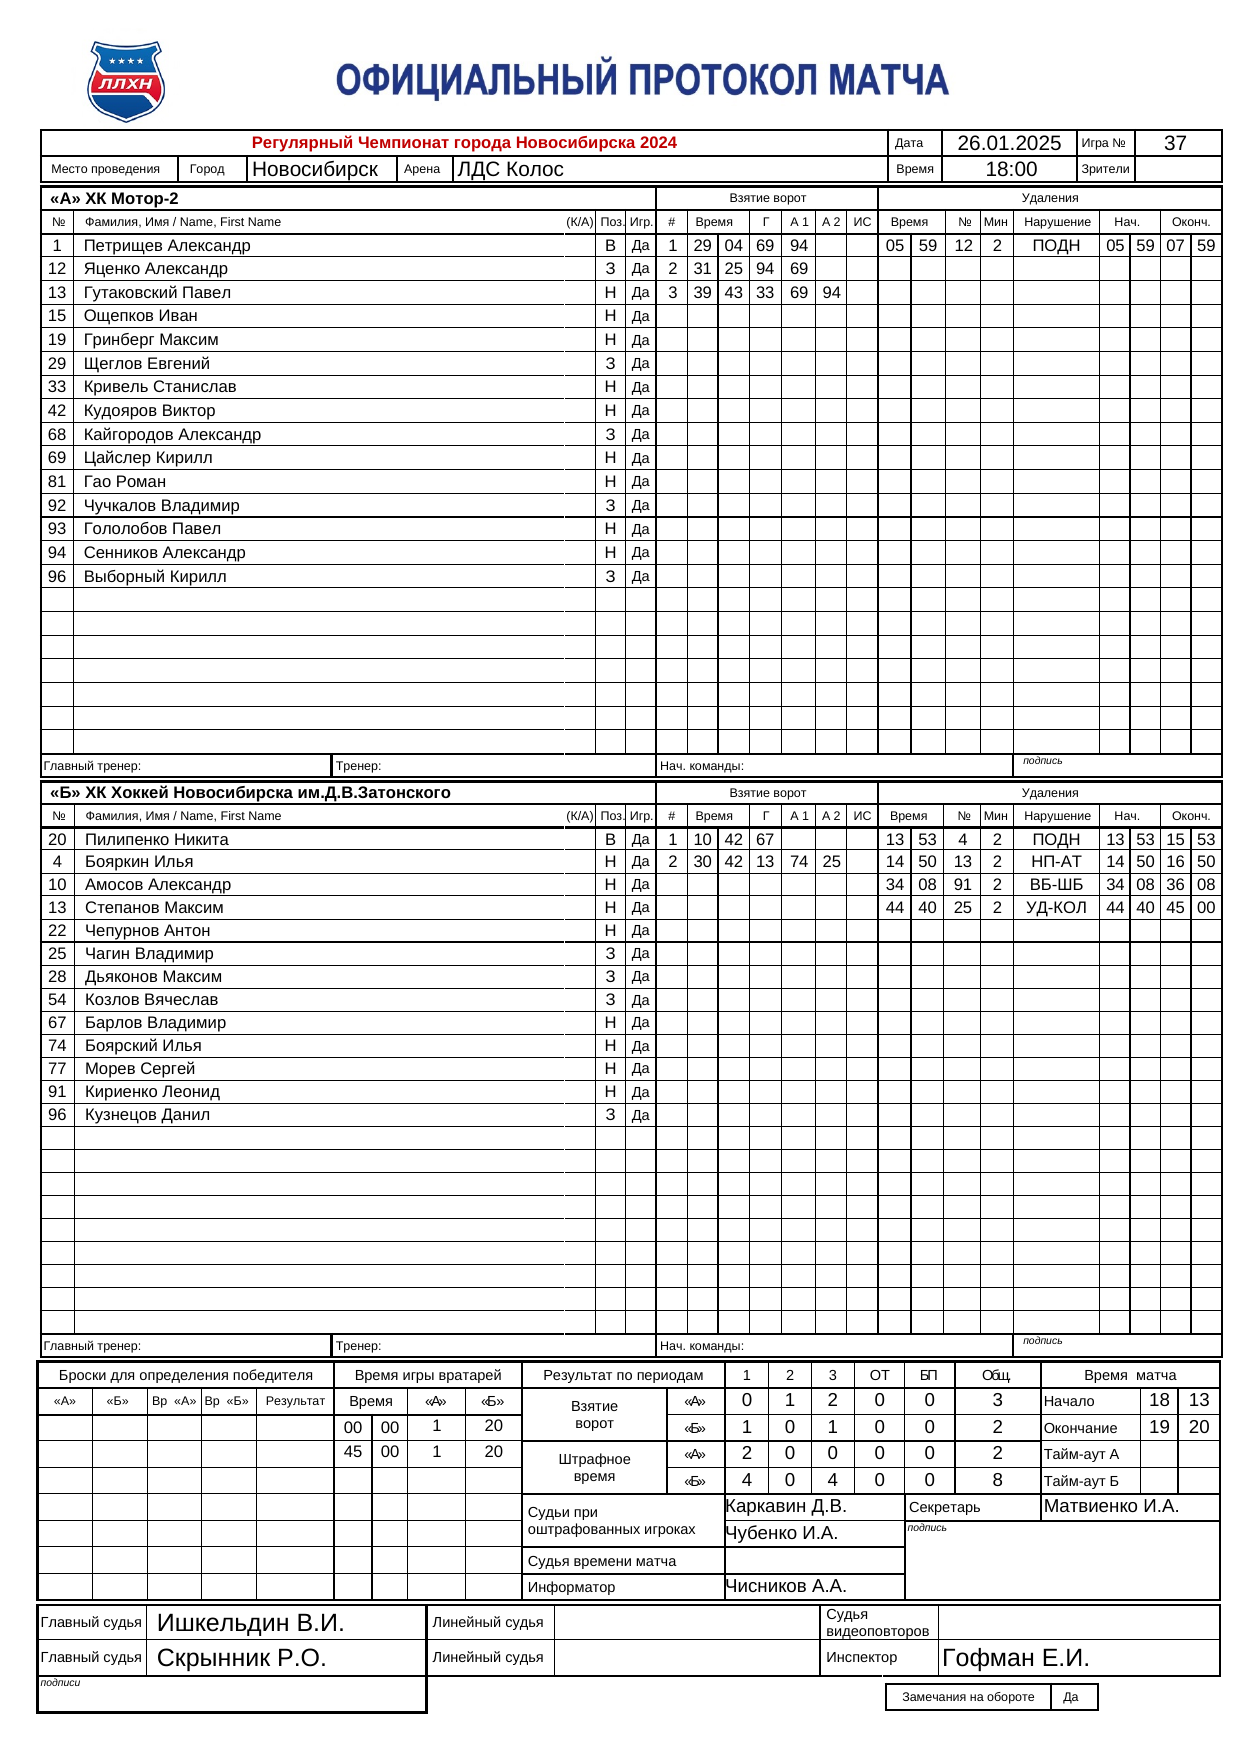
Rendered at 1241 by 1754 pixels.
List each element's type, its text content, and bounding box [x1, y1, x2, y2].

table_cell [1161, 659, 1190, 682]
table_cell Гутаковский Павел [74, 281, 564, 303]
table_cell 69 [750, 235, 781, 256]
table_cell [688, 1311, 717, 1333]
table_cell 96 [42, 1104, 74, 1126]
table_cell [626, 683, 655, 706]
table_cell 1 [726, 1415, 768, 1440]
table_cell [879, 565, 910, 587]
table_cell [596, 1150, 625, 1172]
table_cell [1161, 446, 1190, 469]
table_cell [719, 399, 749, 422]
table_cell Тренер: [333, 755, 655, 776]
table_cell [879, 305, 910, 327]
table_cell [750, 1311, 781, 1333]
table_cell [1192, 352, 1221, 374]
table_cell [75, 1127, 564, 1149]
table_cell [596, 588, 625, 611]
table_cell [657, 423, 687, 445]
table_cell [148, 1574, 201, 1599]
table_cell [879, 399, 910, 422]
table_cell [1161, 305, 1190, 327]
table_cell [1192, 659, 1221, 682]
table_cell [847, 707, 877, 729]
table_cell [782, 305, 815, 327]
table_cell [42, 1311, 74, 1333]
table_cell [202, 1416, 256, 1440]
table_cell Щеглов Евгений [74, 352, 564, 374]
table_cell [688, 446, 717, 469]
table_cell [688, 305, 717, 327]
table_cell [816, 588, 846, 611]
table_cell 53 [1131, 829, 1160, 849]
table_cell [981, 612, 1013, 634]
table_cell Сенников Александр [74, 541, 564, 564]
table_cell 25 [42, 943, 74, 964]
table_cell [782, 683, 815, 706]
table_cell [202, 1521, 256, 1546]
table_cell Оконч. [1161, 805, 1221, 826]
table_cell [750, 541, 781, 564]
table_cell [981, 920, 1013, 941]
table_cell [74, 588, 564, 611]
table_cell Пилипенко Никита [75, 829, 564, 849]
table_cell Гофман Е.И. [939, 1640, 1219, 1675]
table_cell [750, 1035, 781, 1057]
table_cell Фамилия, Имя / Name, First Name [75, 805, 565, 826]
table_cell [944, 1150, 980, 1172]
table_cell [1192, 966, 1221, 987]
table_cell 39 [688, 281, 717, 303]
table_cell Вр «А» [148, 1389, 201, 1413]
table_cell [688, 1150, 717, 1172]
table_cell 53 [1192, 829, 1221, 849]
table_cell 13 [944, 850, 980, 872]
table_cell [726, 1548, 904, 1573]
table_cell Информатор [523, 1575, 724, 1599]
table_cell [257, 1441, 333, 1467]
table_cell [750, 707, 781, 729]
table_cell [1161, 683, 1190, 706]
table_cell 19 [1141, 1415, 1177, 1440]
table_cell [626, 707, 655, 729]
table_cell [946, 305, 980, 327]
table_header 26.01.2025 [943, 131, 1076, 155]
table_cell [816, 541, 846, 564]
table_cell [847, 659, 877, 682]
table_cell [912, 1242, 943, 1264]
table_cell [1161, 1265, 1190, 1287]
table_cell [1014, 565, 1099, 587]
table_cell [626, 659, 655, 682]
table_cell [750, 565, 781, 587]
table_cell Чубенко И.А. [726, 1521, 904, 1546]
table_cell [981, 1265, 1013, 1287]
table_cell [1161, 707, 1190, 729]
table_cell 0 [769, 1415, 811, 1440]
table_cell [596, 659, 625, 682]
table_cell [39, 1547, 92, 1573]
table_cell [750, 874, 781, 895]
table_cell [565, 352, 595, 374]
table_cell [1131, 423, 1160, 445]
table_cell [946, 730, 980, 753]
table_cell [879, 943, 910, 964]
table_cell 18 [1141, 1389, 1177, 1413]
table_cell [657, 1012, 687, 1033]
table_cell 50 [1131, 850, 1160, 872]
table_cell [408, 1574, 465, 1599]
table_cell [1161, 966, 1190, 987]
table_cell [719, 376, 749, 398]
table_cell Тайм-аут А [1042, 1441, 1140, 1467]
table_cell Н [596, 920, 625, 941]
table_cell [879, 1081, 910, 1103]
table_cell [42, 1265, 74, 1287]
table_cell [782, 1173, 815, 1195]
table_cell [1131, 707, 1160, 729]
table_cell Нарушение [1014, 211, 1099, 233]
table_cell Н [596, 850, 625, 872]
table_cell [1100, 612, 1129, 634]
table_cell [816, 1035, 846, 1057]
table_cell [782, 565, 815, 587]
table_cell [688, 1265, 717, 1287]
table_cell [816, 494, 846, 516]
table_cell УД-КОЛ [1014, 896, 1099, 918]
table_cell [1131, 1265, 1160, 1287]
table_cell [946, 518, 980, 540]
table_cell [879, 257, 910, 280]
table_cell [75, 1288, 564, 1310]
table_cell [981, 328, 1013, 351]
table_cell Новосибирск [248, 157, 396, 181]
table_cell [1100, 943, 1129, 964]
table_cell [565, 518, 595, 540]
table_cell [1131, 1196, 1160, 1218]
table_cell [879, 376, 910, 398]
table_cell [1014, 707, 1099, 729]
table_cell [657, 1242, 687, 1264]
table_cell 69 [782, 257, 815, 280]
table_cell Чучкалов Владимир [74, 494, 564, 516]
table_cell [879, 541, 910, 564]
table_cell [1131, 1035, 1160, 1057]
table_header Дата [889, 131, 941, 155]
table_header Общ. [956, 1363, 1040, 1387]
table_cell [847, 1196, 877, 1218]
table_cell [946, 281, 980, 303]
table_cell 3 [657, 281, 687, 303]
table_cell Судья времени матча [523, 1548, 724, 1573]
table_cell [688, 920, 717, 941]
table_cell [879, 1012, 910, 1033]
table_cell [879, 588, 910, 611]
table_cell [1131, 588, 1160, 611]
table_cell [1100, 707, 1129, 729]
table_cell Кривель Станислав [74, 376, 564, 398]
table_cell 00 [335, 1416, 371, 1440]
table_cell Время [889, 157, 941, 181]
table_cell [782, 1288, 815, 1310]
table_cell [750, 446, 781, 469]
table_cell [688, 1242, 717, 1264]
table_cell [816, 989, 846, 1011]
table_cell [719, 989, 749, 1011]
table_cell [565, 966, 595, 987]
table_cell НП-АТ [1014, 850, 1099, 872]
table_cell [565, 565, 595, 587]
table_header «А» ХК Мотор-2 [42, 188, 655, 209]
table_cell [879, 518, 910, 540]
table_cell 14 [879, 850, 910, 872]
table_cell [1192, 636, 1221, 658]
table_cell [148, 1494, 201, 1520]
table_cell [879, 966, 910, 987]
table_cell [565, 399, 595, 422]
table_cell [626, 730, 655, 753]
table_cell [202, 1494, 256, 1520]
table_cell [750, 1219, 781, 1241]
table_cell [657, 1219, 687, 1241]
table_cell [1014, 328, 1099, 351]
table_cell [719, 1288, 749, 1310]
table_cell [565, 874, 595, 895]
table_cell [912, 423, 945, 445]
table_cell [1014, 989, 1099, 1011]
table_cell [1014, 1311, 1099, 1333]
table_cell Главный тренер: [42, 755, 330, 776]
table_cell [944, 989, 980, 1011]
table_cell [1131, 541, 1160, 564]
table_cell «А» [668, 1389, 724, 1413]
table_cell [944, 1104, 980, 1126]
table_cell [750, 683, 781, 706]
table_cell 42 [42, 399, 73, 422]
table_cell [719, 896, 749, 918]
table_cell [946, 423, 980, 445]
table_cell [1131, 565, 1160, 587]
table_cell [1100, 966, 1129, 987]
table_cell 00 [373, 1416, 407, 1440]
table_cell [847, 257, 877, 280]
table_cell З [596, 966, 625, 987]
table_cell [148, 1547, 201, 1573]
table_cell [847, 1081, 877, 1103]
table_cell [657, 1311, 687, 1333]
table_cell [782, 1196, 815, 1218]
table_header ОТ [855, 1363, 904, 1387]
table_cell [719, 943, 749, 964]
table_cell [1161, 1288, 1190, 1310]
table_cell 0 [905, 1415, 954, 1440]
table_cell [657, 966, 687, 987]
table_cell (К/А) [565, 805, 595, 826]
table_cell [946, 446, 980, 469]
table_cell [93, 1547, 147, 1573]
table_cell [1100, 565, 1129, 587]
table_cell [782, 707, 815, 729]
table_cell Судья видеоповторов [821, 1606, 938, 1639]
table_cell [750, 612, 781, 634]
table_cell [1131, 683, 1160, 706]
table_cell [93, 1574, 147, 1599]
table_cell [944, 1173, 980, 1195]
table_cell [565, 1127, 595, 1149]
table_cell А 2 [816, 805, 846, 826]
table_cell [657, 943, 687, 964]
table_cell 20 [466, 1416, 521, 1440]
table_cell 0 [855, 1415, 904, 1440]
table_cell [657, 352, 687, 374]
table_cell Окончание [1042, 1415, 1140, 1440]
table_cell [688, 896, 717, 918]
table_cell 25 [719, 257, 749, 280]
table_cell Барлов Владимир [75, 1012, 564, 1033]
table_cell [879, 707, 910, 729]
table_cell Да [626, 920, 655, 941]
table_cell [1192, 1058, 1221, 1079]
table_cell [782, 1104, 815, 1126]
table_cell 00 [1192, 896, 1221, 918]
table_cell 08 [1192, 874, 1221, 895]
table_cell [847, 730, 877, 753]
table_cell [565, 1012, 595, 1033]
table_cell 0 [855, 1389, 904, 1413]
table_cell 04 [719, 235, 749, 256]
table_cell Чепурнов Антон [75, 920, 564, 941]
table_cell [816, 1311, 846, 1333]
table_cell [596, 1242, 625, 1264]
table_header Игра № [1078, 131, 1134, 155]
table_cell З [596, 989, 625, 1011]
table_cell [373, 1494, 407, 1520]
table_cell [42, 636, 73, 658]
table_cell [782, 1219, 815, 1241]
table_cell «Б » [466, 1389, 521, 1413]
table_cell Да [626, 235, 655, 256]
table_cell [565, 1196, 595, 1218]
table_cell [946, 588, 980, 611]
table_cell [912, 281, 945, 303]
table_cell [657, 399, 687, 422]
table_cell [1161, 943, 1190, 964]
table_cell [816, 1288, 846, 1310]
table_cell 54 [42, 989, 74, 1011]
table_cell [782, 1150, 815, 1172]
table_cell [596, 683, 625, 706]
table_cell [719, 352, 749, 374]
table_cell [847, 1150, 877, 1172]
table_cell Кириенко Леонид [75, 1081, 564, 1103]
table_cell [719, 588, 749, 611]
table_cell [847, 920, 877, 941]
table_cell 4 [812, 1468, 854, 1493]
table_cell [816, 470, 846, 493]
table_cell [912, 966, 943, 987]
table_cell [1100, 730, 1129, 753]
table_cell [1100, 1288, 1129, 1310]
table_cell [1161, 352, 1190, 374]
table_cell № [944, 805, 980, 826]
table_cell [1161, 494, 1190, 516]
table_cell [879, 612, 910, 634]
table_cell [39, 1494, 92, 1520]
table_cell Г [750, 805, 781, 826]
table_cell Фамилия, Имя / Name, First Name [74, 211, 565, 233]
table_cell [981, 423, 1013, 445]
table_cell [1014, 352, 1099, 374]
table_cell [816, 565, 846, 587]
table_cell Да [626, 829, 655, 849]
table_cell [782, 446, 815, 469]
table_cell [1192, 541, 1221, 564]
table_cell [1100, 257, 1129, 280]
table_cell [1100, 281, 1129, 303]
table_cell [1100, 352, 1129, 374]
table_cell [74, 636, 564, 658]
table_cell Время [688, 805, 749, 826]
table_cell [981, 943, 1013, 964]
table_cell Место проведения [42, 157, 177, 181]
table_cell № [42, 805, 74, 826]
table_cell [944, 1219, 980, 1241]
table_cell Результат [257, 1389, 333, 1413]
table_cell [657, 1265, 687, 1287]
table_cell Гололобов Павел [74, 518, 564, 540]
table_cell [879, 920, 910, 941]
table_cell [847, 399, 877, 422]
table_cell [1192, 446, 1221, 469]
table_cell [981, 305, 1013, 327]
table_cell [1131, 1012, 1160, 1033]
table_cell [688, 1104, 717, 1126]
table_cell [981, 257, 1013, 280]
table_cell [1192, 730, 1221, 753]
table_cell [847, 636, 877, 658]
table_cell 50 [1192, 850, 1221, 872]
table_cell Гао Роман [74, 470, 564, 493]
table_cell [782, 541, 815, 564]
table_cell 0 [905, 1442, 954, 1467]
table_header Регулярный Чемпионат города Новосибирска 2024 [42, 131, 887, 155]
table_cell 42 [719, 829, 749, 849]
table_cell [657, 1127, 687, 1149]
table_cell [719, 1242, 749, 1264]
table_cell [1014, 966, 1099, 987]
table_cell [565, 1035, 595, 1057]
table_cell Город [179, 157, 246, 181]
table_cell Н [596, 328, 625, 351]
table_cell [719, 636, 749, 658]
table_cell [944, 1012, 980, 1033]
table_cell [565, 1288, 595, 1310]
table_cell [565, 494, 595, 516]
table_cell Время [879, 805, 943, 826]
table_cell 94 [816, 281, 846, 303]
table_cell [847, 305, 877, 327]
table_cell [1131, 1104, 1160, 1126]
table_cell Каркавин Д.В. [726, 1495, 904, 1520]
table_cell [688, 328, 717, 351]
table_cell [912, 1265, 943, 1287]
table_cell [74, 730, 564, 753]
table_cell [657, 541, 687, 564]
table_cell [565, 446, 595, 469]
table_cell [946, 494, 980, 516]
table_cell [1100, 920, 1129, 941]
table_cell [1014, 470, 1099, 493]
table_cell Петрищев Александр [74, 235, 564, 256]
table_cell [1192, 989, 1221, 1011]
table_cell [782, 518, 815, 540]
table_cell [1014, 659, 1099, 682]
table_cell подпись [1014, 755, 1221, 776]
table_cell [1131, 989, 1160, 1011]
table_cell [1100, 399, 1129, 422]
table_cell [912, 1127, 943, 1149]
table_cell [42, 1242, 74, 1264]
table_cell [1100, 1242, 1129, 1264]
table_header Удаления [879, 783, 1221, 803]
table_cell [93, 1468, 147, 1493]
table_cell [879, 1035, 910, 1057]
table_cell [1192, 399, 1221, 422]
table_cell [912, 470, 945, 493]
table_cell Да [626, 257, 655, 280]
table_cell [944, 1058, 980, 1079]
table_cell [565, 829, 595, 849]
table_cell [1014, 1035, 1099, 1057]
table_cell [879, 1242, 910, 1264]
table_cell [719, 1150, 749, 1172]
table_cell # [657, 805, 687, 826]
table_cell [1161, 518, 1190, 540]
table_cell [816, 636, 846, 658]
table_cell подписи [39, 1677, 425, 1711]
table_cell 2 [956, 1442, 1040, 1467]
table_cell [596, 1311, 625, 1333]
table_cell [1014, 494, 1099, 516]
table_cell [981, 565, 1013, 587]
table_cell 20 [42, 829, 74, 849]
table_header Да [1052, 1685, 1097, 1709]
table_cell [981, 470, 1013, 493]
table_cell Главный тренер: [42, 1335, 330, 1356]
table_cell [750, 328, 781, 351]
table_cell [946, 707, 980, 729]
table_cell 2 [981, 896, 1013, 918]
table_cell [981, 1150, 1013, 1172]
table_cell [1192, 1173, 1221, 1195]
table_cell [1161, 1012, 1190, 1033]
table_cell Зрители [1078, 157, 1134, 181]
table_cell 44 [879, 896, 910, 918]
table_cell [1192, 1150, 1221, 1172]
table_cell [1192, 1035, 1221, 1057]
table_cell # [657, 211, 687, 233]
table_cell [1161, 470, 1190, 493]
table_cell [42, 1288, 74, 1310]
table_cell 22 [42, 920, 74, 941]
table_cell [565, 636, 595, 658]
table_cell 2 [981, 829, 1013, 849]
table_cell [565, 612, 595, 634]
table_cell [879, 636, 910, 658]
table_cell Матвиенко И.А. [1042, 1495, 1219, 1520]
table_cell [750, 1012, 781, 1033]
table_cell [879, 1311, 910, 1333]
table_cell подпись [906, 1522, 1219, 1599]
table_cell [1100, 305, 1129, 327]
table_cell [719, 1265, 749, 1287]
table_cell [981, 1219, 1013, 1241]
table_cell [75, 1150, 564, 1172]
table_cell [782, 1311, 815, 1333]
table_cell [939, 1606, 1219, 1639]
table_cell [912, 588, 945, 611]
table_cell [912, 376, 945, 398]
table_cell [816, 518, 846, 540]
table_cell [816, 1012, 846, 1033]
table_cell [1014, 1196, 1099, 1218]
table_cell 10 [42, 874, 74, 895]
table_cell [1131, 943, 1160, 964]
table_cell [912, 1219, 943, 1241]
table_cell Судьи при оштрафованных игроках [523, 1495, 724, 1546]
table_cell [42, 1150, 74, 1172]
table_header 2 [769, 1363, 811, 1387]
table_cell [946, 541, 980, 564]
table_cell [719, 1012, 749, 1033]
table_cell Да [626, 328, 655, 351]
table_cell [782, 399, 815, 422]
table_cell [816, 1081, 846, 1103]
table_cell [946, 659, 980, 682]
table_cell [688, 1127, 717, 1149]
table_cell [912, 1081, 943, 1103]
table_cell [257, 1416, 333, 1440]
table_cell [1100, 659, 1129, 682]
table_cell [75, 1265, 564, 1287]
table_cell [42, 1173, 74, 1195]
table_cell [565, 730, 595, 753]
table_cell [782, 874, 815, 895]
table_cell 59 [1131, 235, 1160, 256]
table_cell [1100, 1058, 1129, 1079]
table_cell [912, 257, 945, 280]
table_cell 74 [42, 1035, 74, 1057]
table_cell [719, 612, 749, 634]
table_cell 1 [408, 1441, 465, 1467]
table_cell Да [626, 281, 655, 303]
table_cell [565, 1219, 595, 1241]
table_cell 0 [726, 1389, 768, 1413]
table_cell [657, 494, 687, 516]
table_cell [1100, 446, 1129, 469]
table_cell [688, 352, 717, 374]
table_cell 3 [956, 1389, 1040, 1413]
table_cell [782, 494, 815, 516]
table_cell [408, 1547, 465, 1573]
table_cell [847, 352, 877, 374]
table_cell 16 [1161, 850, 1190, 872]
table_cell [981, 1127, 1013, 1149]
table_cell [1131, 257, 1160, 280]
table_cell [657, 636, 687, 658]
table_cell [719, 659, 749, 682]
table_cell [1014, 683, 1099, 706]
table_cell [719, 518, 749, 540]
table_cell [1161, 1104, 1190, 1126]
table_cell [750, 966, 781, 987]
table_cell [719, 730, 749, 753]
table_cell Г [750, 211, 781, 233]
table_cell [688, 707, 717, 729]
table_cell [782, 943, 815, 964]
table_cell [466, 1574, 521, 1599]
table_cell [847, 943, 877, 964]
table_cell 07 [1161, 235, 1190, 256]
table_cell [816, 1219, 846, 1241]
table_cell [626, 1219, 655, 1241]
table_cell [596, 636, 625, 658]
table_cell [1100, 683, 1129, 706]
table_cell [1100, 1081, 1129, 1103]
table_cell [257, 1468, 333, 1493]
table_cell [816, 1242, 846, 1264]
table_header Взятие ворот [657, 783, 877, 803]
table_cell 93 [42, 518, 73, 540]
table_cell [565, 1104, 595, 1126]
picture [5, 28, 1179, 129]
table_cell [1014, 1150, 1099, 1172]
table_cell [257, 1574, 333, 1599]
table_cell [981, 446, 1013, 469]
table_header 1 [726, 1363, 768, 1387]
table_cell [750, 1288, 781, 1310]
table_cell [565, 683, 595, 706]
table_cell Кайгородов Александр [74, 423, 564, 445]
table_cell [1179, 1468, 1219, 1493]
table_cell Штрафное время [523, 1442, 666, 1493]
table_cell [719, 1058, 749, 1079]
table_cell [912, 707, 945, 729]
table_cell [879, 1058, 910, 1079]
table_cell З [596, 494, 625, 516]
table_cell Н [596, 896, 625, 918]
table_cell [688, 730, 717, 753]
table_cell [1014, 376, 1099, 398]
table_cell [912, 1150, 943, 1172]
table_cell [657, 920, 687, 941]
table_cell [912, 518, 945, 540]
table_cell [719, 446, 749, 469]
table_cell Бояркин Илья [75, 850, 564, 872]
table_header 37 [1136, 131, 1221, 155]
table_cell [626, 1150, 655, 1172]
table_cell [847, 1173, 877, 1195]
table_cell 94 [782, 235, 815, 256]
table_cell [428, 1677, 882, 1711]
table_cell [688, 612, 717, 634]
table_cell [847, 1035, 877, 1057]
table_cell [847, 235, 877, 256]
table_cell [1192, 423, 1221, 445]
table_cell [944, 1196, 980, 1218]
table_cell [782, 588, 815, 611]
table_cell [782, 352, 815, 374]
table_cell [847, 850, 877, 872]
table_cell Взятие ворот [523, 1389, 666, 1440]
table_cell [626, 636, 655, 658]
table_cell [688, 518, 717, 540]
table_cell [1192, 1288, 1221, 1310]
table_cell [202, 1468, 256, 1493]
table_cell [39, 1416, 92, 1440]
table_cell [816, 446, 846, 469]
table_cell [782, 659, 815, 682]
table_cell [912, 565, 945, 587]
table_cell [148, 1468, 201, 1493]
table_cell [782, 1081, 815, 1103]
table_cell [1014, 281, 1099, 303]
table_cell [879, 352, 910, 374]
table_cell [1014, 257, 1099, 280]
table_cell [565, 920, 595, 941]
table_cell [816, 920, 846, 941]
table_cell [750, 399, 781, 422]
table_cell [1192, 305, 1221, 327]
table_cell [1100, 1219, 1129, 1241]
table_cell [1100, 989, 1129, 1011]
table_cell [335, 1494, 371, 1520]
table_cell [1161, 1081, 1190, 1103]
table_cell [1161, 1127, 1190, 1149]
table_cell [335, 1521, 371, 1546]
table_cell [74, 683, 564, 706]
table_cell [816, 399, 846, 422]
table_cell 13 [750, 850, 781, 872]
table_cell [750, 659, 781, 682]
table_cell Боярский Илья [75, 1035, 564, 1057]
table_cell Да [626, 1035, 655, 1057]
table_cell [75, 1242, 564, 1264]
table_cell [912, 541, 945, 564]
table_cell [1131, 518, 1160, 540]
table_cell [912, 494, 945, 516]
table_cell [750, 588, 781, 611]
table_cell «Б» [93, 1389, 147, 1413]
table_cell Амосов Александр [75, 874, 564, 895]
table_cell [981, 730, 1013, 753]
table_cell [657, 683, 687, 706]
table_cell [626, 588, 655, 611]
table_cell [596, 1219, 625, 1241]
table_cell [912, 1012, 943, 1033]
table_cell [657, 989, 687, 1011]
table_cell [946, 612, 980, 634]
table_cell 0 [769, 1442, 811, 1467]
table_cell Игр. [626, 211, 655, 233]
table_cell Н [596, 470, 625, 493]
table_cell [42, 1196, 74, 1218]
table_cell Н [596, 305, 625, 327]
table_cell [981, 399, 1013, 422]
table_cell Время [688, 211, 749, 233]
table_cell 29 [42, 352, 73, 374]
table_cell [1014, 541, 1099, 564]
table_cell Н [596, 1035, 625, 1057]
table_cell [257, 1547, 333, 1573]
table_cell Да [626, 1104, 655, 1126]
table_cell 59 [1192, 235, 1221, 256]
table_cell [335, 1574, 371, 1599]
table_cell 53 [912, 829, 943, 849]
table_cell [1100, 541, 1129, 564]
table_cell [688, 1081, 717, 1103]
table_cell Да [626, 494, 655, 516]
table_cell 13 [1100, 829, 1129, 849]
table_header Результат по периодам [523, 1363, 724, 1387]
table_cell [596, 707, 625, 729]
table_cell [93, 1494, 147, 1520]
table_cell [1014, 305, 1099, 327]
table_cell [373, 1574, 407, 1599]
table_cell [1192, 565, 1221, 587]
table_cell [946, 470, 980, 493]
table_cell [565, 896, 595, 918]
table_cell [1161, 328, 1190, 351]
table_cell 33 [42, 376, 73, 398]
table_cell [719, 874, 749, 895]
table_cell [847, 1012, 877, 1033]
table_cell [657, 1058, 687, 1079]
table_cell [1192, 470, 1221, 493]
table_cell В [596, 829, 625, 849]
table_cell [657, 612, 687, 634]
table_cell [1100, 376, 1129, 398]
table_cell [879, 446, 910, 469]
table_cell [688, 565, 717, 587]
table_cell [719, 966, 749, 987]
table_cell 2 [981, 850, 1013, 872]
table_cell [719, 1173, 749, 1195]
table_cell [912, 1196, 943, 1218]
table_cell [816, 683, 846, 706]
table_cell [912, 1173, 943, 1195]
table_cell [1014, 1127, 1099, 1149]
table_cell [1014, 612, 1099, 634]
table_cell Мин [981, 211, 1013, 233]
table_cell [1161, 588, 1190, 611]
table_cell [565, 1311, 595, 1333]
table_cell 69 [782, 281, 815, 303]
table_cell [782, 1265, 815, 1287]
table_cell [883, 1677, 1220, 1681]
table_cell 13 [1179, 1389, 1219, 1413]
table_cell [816, 943, 846, 964]
table_cell 69 [42, 446, 73, 469]
table_cell [1161, 1058, 1190, 1079]
table_header Броски для определения победителя [39, 1363, 333, 1387]
table_cell [148, 1441, 201, 1467]
table_cell [1179, 1441, 1219, 1467]
table_cell Вр «Б» [202, 1389, 256, 1413]
table_cell [816, 305, 846, 327]
table_cell З [596, 1104, 625, 1126]
table_cell [75, 1219, 564, 1241]
table_cell [93, 1521, 147, 1546]
table_cell [750, 352, 781, 374]
table_cell [688, 989, 717, 1011]
table_cell [944, 943, 980, 964]
table_cell [981, 1242, 1013, 1264]
table_cell [565, 659, 595, 682]
table_cell [1161, 1035, 1190, 1057]
table_cell [74, 659, 564, 682]
table_cell [202, 1574, 256, 1599]
table_cell [1014, 1265, 1099, 1287]
table_cell [657, 730, 687, 753]
table_cell [1161, 1196, 1190, 1218]
table_cell [981, 989, 1013, 1011]
table_cell [719, 541, 749, 564]
table_cell 08 [1131, 874, 1160, 895]
table_cell Н [596, 399, 625, 422]
table_cell Н [596, 281, 625, 303]
table_cell [1014, 1012, 1099, 1033]
table_cell [688, 966, 717, 987]
table_cell [657, 470, 687, 493]
table_cell [42, 683, 73, 706]
table_cell [912, 1104, 943, 1126]
table_cell «А» [668, 1442, 724, 1467]
table_cell [688, 1196, 717, 1218]
table_cell [847, 1104, 877, 1126]
table_cell 96 [42, 565, 73, 587]
table_cell [1192, 1081, 1221, 1103]
table_cell [565, 423, 595, 445]
table_cell [39, 1468, 92, 1493]
table_cell [1014, 730, 1099, 753]
table_cell Н [596, 541, 625, 564]
table_cell [1161, 636, 1190, 658]
table_cell Да [626, 1081, 655, 1103]
table_cell [946, 328, 980, 351]
table_cell ИС [847, 211, 877, 233]
table_cell [946, 636, 980, 658]
table_cell 20 [1179, 1415, 1219, 1440]
table_cell [626, 1311, 655, 1333]
table_cell [912, 399, 945, 422]
table_cell [1100, 1127, 1129, 1149]
table_cell [750, 494, 781, 516]
table_cell [335, 1468, 371, 1493]
table_cell [912, 683, 945, 706]
table_cell [944, 1081, 980, 1103]
table_cell [565, 1058, 595, 1079]
table_cell 0 [855, 1468, 904, 1493]
table_cell 4 [726, 1468, 768, 1493]
table_cell 45 [335, 1441, 371, 1467]
table_cell [408, 1494, 465, 1520]
table_cell З [596, 565, 625, 587]
table_cell 94 [750, 257, 781, 280]
table_cell Да [626, 352, 655, 374]
table_header Удаления [879, 188, 1221, 209]
table_cell А 1 [782, 211, 815, 233]
table_cell [1131, 1219, 1160, 1241]
table_cell 2 [981, 235, 1013, 256]
table_cell [912, 1311, 943, 1333]
table_cell [847, 989, 877, 1011]
table_cell [981, 683, 1013, 706]
table_cell [719, 1219, 749, 1241]
table_cell [657, 1150, 687, 1172]
table_cell [1192, 1219, 1221, 1241]
table_cell [596, 1196, 625, 1218]
table_cell [565, 281, 595, 303]
table_cell [981, 1173, 1013, 1195]
table_cell [657, 707, 687, 729]
table_cell [1131, 494, 1160, 516]
table_cell 2 [657, 850, 687, 872]
table_cell [1161, 1173, 1190, 1195]
table_cell [1100, 328, 1129, 351]
table_cell 0 [905, 1389, 954, 1413]
table_cell 4 [944, 829, 980, 849]
table_cell 1 [42, 235, 73, 256]
table_header Замечания на обороте [887, 1685, 1050, 1709]
table_cell [782, 612, 815, 634]
table_cell [1131, 305, 1160, 327]
table_cell [1192, 494, 1221, 516]
table_cell [981, 1104, 1013, 1126]
table_cell [565, 305, 595, 327]
table_cell [816, 1127, 846, 1149]
table_cell [1131, 399, 1160, 422]
table_cell [981, 352, 1013, 374]
table_cell Да [626, 399, 655, 422]
table_cell [1131, 612, 1160, 634]
table_cell [981, 494, 1013, 516]
table_cell [816, 659, 846, 682]
table_cell [75, 1311, 564, 1333]
table_cell 43 [719, 281, 749, 303]
table_cell 1 [769, 1389, 811, 1413]
table_cell Арена [398, 157, 452, 181]
table_cell [1131, 966, 1160, 987]
table_cell [42, 1219, 74, 1241]
table_cell 45 [1161, 896, 1190, 918]
table_cell 05 [1100, 235, 1129, 256]
table_cell [847, 1058, 877, 1079]
table_cell Время [879, 211, 945, 233]
table_cell [626, 1288, 655, 1310]
table_cell [596, 1127, 625, 1149]
table_cell [565, 943, 595, 964]
table_cell [1100, 1012, 1129, 1033]
table_cell [847, 470, 877, 493]
table_cell [1141, 1468, 1177, 1493]
table_cell 15 [42, 305, 73, 327]
table_cell ПОДН [1014, 235, 1099, 256]
table_cell [719, 494, 749, 516]
table_cell [847, 829, 877, 849]
table_cell «А» [39, 1389, 92, 1413]
table_cell [719, 1311, 749, 1333]
table_cell [879, 1288, 910, 1310]
table_cell [596, 730, 625, 753]
table_cell [1131, 352, 1160, 374]
table_cell [847, 874, 877, 895]
table_cell [1131, 470, 1160, 493]
table_cell [657, 588, 687, 611]
table_cell [946, 376, 980, 398]
table_cell [1161, 1219, 1190, 1241]
table_cell [1131, 1242, 1160, 1264]
table_cell [1014, 1242, 1099, 1264]
table_cell 67 [750, 829, 781, 849]
table_cell [816, 730, 846, 753]
table_cell [750, 943, 781, 964]
table_cell [912, 352, 945, 374]
table_cell [565, 1081, 595, 1103]
table_cell [912, 989, 943, 1011]
table_cell [816, 707, 846, 729]
table_cell [782, 989, 815, 1011]
table_cell 44 [1100, 896, 1129, 918]
table_cell 1 [657, 829, 687, 849]
table_cell [847, 494, 877, 516]
table_cell [816, 376, 846, 398]
table_cell [75, 1196, 564, 1218]
table_cell 91 [944, 874, 980, 895]
table_cell [657, 305, 687, 327]
table_cell [565, 1150, 595, 1172]
table_cell ПОДН [1014, 829, 1099, 849]
table_cell подпись [1014, 1335, 1221, 1356]
table_cell [981, 659, 1013, 682]
table_cell [1014, 1219, 1099, 1241]
table_cell 94 [42, 541, 73, 564]
table_cell [1100, 1173, 1129, 1195]
table_cell [1131, 1127, 1160, 1149]
table_cell [847, 1288, 877, 1310]
table_cell [946, 257, 980, 280]
table_cell [719, 1196, 749, 1218]
table_cell Выборный Кирилл [74, 565, 564, 587]
table_cell [596, 1173, 625, 1195]
table_cell [847, 328, 877, 351]
table_cell [1014, 1173, 1099, 1195]
table_cell [565, 328, 595, 351]
table_cell [816, 1265, 846, 1287]
table_cell Линейный судья [428, 1640, 554, 1675]
table_cell 0 [769, 1468, 811, 1493]
table_cell [1192, 1265, 1221, 1287]
table_cell Н [596, 446, 625, 469]
table_cell 91 [42, 1081, 74, 1103]
table_cell ИС [847, 805, 877, 826]
table_cell [816, 829, 846, 849]
table_cell [1192, 1196, 1221, 1218]
table_cell [1014, 518, 1099, 540]
table_cell [847, 423, 877, 445]
table_cell [626, 1127, 655, 1149]
table_cell [719, 1081, 749, 1103]
table_cell В [596, 235, 625, 256]
table_cell [657, 565, 687, 587]
table_cell [782, 1035, 815, 1057]
table_cell [1100, 423, 1129, 445]
table_cell 1 [408, 1416, 465, 1440]
table_cell 2 [956, 1415, 1040, 1440]
table_cell 2 [981, 874, 1013, 895]
table_cell № [946, 211, 980, 233]
table_cell [1131, 636, 1160, 658]
table_cell [1100, 494, 1129, 516]
table_cell Гринберг Максим [74, 328, 564, 351]
table_cell [750, 423, 781, 445]
table_cell [719, 470, 749, 493]
table_cell «Б» [668, 1468, 724, 1493]
table_cell Главный судья [39, 1606, 146, 1639]
table_cell [373, 1521, 407, 1546]
table_cell Оконч. [1161, 211, 1221, 233]
table_cell 0 [812, 1442, 854, 1467]
table_cell [750, 896, 781, 918]
table_cell [1136, 157, 1221, 181]
table_cell [596, 1288, 625, 1310]
table_cell 36 [1161, 874, 1190, 895]
table_cell [42, 612, 73, 634]
table_cell [657, 328, 687, 351]
table_cell [981, 1311, 1013, 1333]
table_cell [657, 376, 687, 398]
table_cell [912, 730, 945, 753]
table_cell [42, 659, 73, 682]
table_cell [750, 1127, 781, 1149]
table_cell [1161, 399, 1190, 422]
table_cell [1131, 1058, 1160, 1079]
table_cell [1161, 612, 1190, 634]
table_cell [257, 1494, 333, 1520]
table_cell [944, 1265, 980, 1287]
table_cell [816, 235, 846, 256]
table_cell [1100, 1035, 1129, 1057]
table_cell [879, 1265, 910, 1287]
table_cell Ишкельдин В.И. [147, 1606, 425, 1639]
table_cell [816, 896, 846, 918]
table_cell [555, 1606, 819, 1639]
table_cell [750, 518, 781, 540]
table_cell 30 [688, 850, 717, 872]
table_cell [1014, 588, 1099, 611]
table_cell [1192, 1242, 1221, 1264]
table_cell [565, 850, 595, 872]
table_cell Нач. [1100, 211, 1160, 233]
table_cell 33 [750, 281, 781, 303]
table_cell 40 [1131, 896, 1160, 918]
table_cell ВБ-ШБ [1014, 874, 1099, 895]
table_cell Линейный судья [428, 1606, 554, 1639]
table_cell [688, 1219, 717, 1241]
table_cell [1192, 612, 1221, 634]
table_cell 25 [944, 896, 980, 918]
table_cell [1100, 1265, 1129, 1287]
table_cell [847, 1265, 877, 1287]
table_cell Да [626, 943, 655, 964]
table_cell 13 [879, 829, 910, 849]
table_cell 05 [879, 235, 910, 256]
table_cell Тренер: [333, 1335, 655, 1356]
table_cell [657, 1196, 687, 1218]
table_cell Да [626, 470, 655, 493]
table_cell [912, 612, 945, 634]
table_cell [596, 1265, 625, 1287]
table_cell [565, 989, 595, 1011]
table_header Время матча [1042, 1363, 1219, 1387]
table_cell [782, 730, 815, 753]
table_cell Да [626, 305, 655, 327]
table_cell [1100, 636, 1129, 658]
table_cell [688, 494, 717, 516]
table_cell [1141, 1441, 1177, 1467]
table_cell [847, 376, 877, 398]
table_cell [981, 1196, 1013, 1218]
table_cell [1192, 1104, 1221, 1126]
table_cell А 1 [782, 805, 815, 826]
table_cell [657, 446, 687, 469]
table_cell 10 [688, 829, 717, 849]
table_cell [1014, 423, 1099, 445]
table_cell 4 [42, 850, 74, 872]
table_cell [719, 920, 749, 941]
table_cell [1100, 1196, 1129, 1218]
table_cell [750, 1196, 781, 1218]
table_cell Секретарь [906, 1495, 1040, 1520]
table_header Время игры вратарей [335, 1363, 521, 1387]
table_cell [816, 1104, 846, 1126]
table_cell [42, 707, 73, 729]
table_cell [148, 1521, 201, 1546]
table_cell Поз. [596, 805, 625, 826]
table_cell [93, 1416, 147, 1440]
table_cell [719, 1035, 749, 1057]
table_cell [688, 874, 717, 895]
table_cell [912, 659, 945, 682]
table_cell [565, 1242, 595, 1264]
table_cell 28 [42, 966, 74, 987]
table_cell [1014, 1058, 1099, 1079]
table_cell [750, 1242, 781, 1264]
table_cell Нарушение [1014, 805, 1099, 826]
table_cell [981, 1035, 1013, 1057]
table_cell [912, 943, 943, 964]
table_cell [1161, 1150, 1190, 1172]
table_cell [1131, 446, 1160, 469]
table_cell [847, 966, 877, 987]
table_cell З [596, 352, 625, 374]
table_cell [879, 1104, 910, 1126]
table_header БП [905, 1363, 954, 1387]
table_cell [1192, 683, 1221, 706]
table_cell [1192, 281, 1221, 303]
table_cell [688, 376, 717, 398]
table_cell 8 [956, 1468, 1040, 1493]
table_cell [373, 1468, 407, 1493]
table_cell [1192, 943, 1221, 964]
table_cell [1131, 1081, 1160, 1103]
table_cell [816, 612, 846, 634]
table_cell [782, 636, 815, 658]
table_cell [912, 1288, 943, 1310]
table_cell Н [596, 1012, 625, 1033]
table_cell 1 [812, 1415, 854, 1440]
table_cell 0 [855, 1442, 904, 1467]
table_cell [912, 636, 945, 658]
table_cell [626, 1265, 655, 1287]
table_cell [688, 1035, 717, 1057]
table_cell Цайслер Кирилл [74, 446, 564, 469]
table_cell 15 [1161, 829, 1190, 849]
table_cell [688, 541, 717, 564]
table_cell ЛДС Колос [454, 157, 887, 181]
table_cell Поз. [596, 211, 625, 233]
table_cell [750, 1265, 781, 1287]
table_cell 18:00 [943, 157, 1076, 181]
table_cell [74, 612, 564, 634]
table_cell Да [626, 966, 655, 987]
table_cell [782, 1012, 815, 1033]
table_cell [688, 470, 717, 493]
table_cell [626, 1173, 655, 1195]
table_cell [1192, 1012, 1221, 1033]
table_cell Дьяконов Максим [75, 966, 564, 987]
table_cell [565, 588, 595, 611]
table_cell Да [626, 376, 655, 398]
table_cell 68 [42, 423, 73, 445]
table_cell [565, 470, 595, 493]
table_cell [719, 707, 749, 729]
table_cell [93, 1441, 147, 1467]
table_cell [1161, 423, 1190, 445]
table_cell [688, 683, 717, 706]
table_header «Б» ХК Хоккей Новосибирска им.Д.В.Затонского [42, 783, 655, 803]
table_cell [408, 1468, 465, 1493]
table_cell [335, 1547, 371, 1573]
table_cell [1131, 1173, 1160, 1195]
table_cell [565, 541, 595, 564]
table_cell [879, 1173, 910, 1195]
table_cell 13 [42, 896, 74, 918]
table_cell [944, 1242, 980, 1264]
table_cell [719, 423, 749, 445]
table_cell [75, 1173, 564, 1195]
table_cell [944, 966, 980, 987]
table_cell [750, 470, 781, 493]
table_cell Кудояров Виктор [74, 399, 564, 422]
table_cell «А» [408, 1389, 465, 1413]
table_cell [879, 683, 910, 706]
table_cell [42, 588, 73, 611]
table_cell [719, 683, 749, 706]
table_cell Нач. команды: [657, 1335, 1012, 1356]
table_cell [202, 1547, 256, 1573]
table_cell [688, 588, 717, 611]
table_cell [1192, 1127, 1221, 1149]
table_cell [750, 305, 781, 327]
table_cell [466, 1521, 521, 1546]
table_cell [981, 541, 1013, 564]
table_cell [1014, 943, 1099, 964]
table_cell [847, 541, 877, 564]
table_cell Н [596, 1081, 625, 1103]
table_cell Нач. [1100, 805, 1160, 826]
table_cell [879, 328, 910, 351]
table_cell Да [626, 1058, 655, 1079]
table_cell [981, 707, 1013, 729]
table_cell [657, 1035, 687, 1057]
table_cell [1099, 1682, 1220, 1711]
table_cell [719, 328, 749, 351]
table_cell [847, 683, 877, 706]
table_cell [750, 376, 781, 398]
table_cell [816, 1173, 846, 1195]
table_cell [1161, 730, 1190, 753]
table_cell [782, 1242, 815, 1264]
table_cell [42, 1127, 74, 1149]
table_cell Мин [981, 805, 1013, 826]
table_cell Да [626, 565, 655, 587]
table_cell [782, 829, 815, 849]
table_cell 0 [905, 1468, 954, 1493]
table_cell 59 [912, 235, 945, 256]
table_cell [912, 305, 945, 327]
table_cell 12 [42, 257, 73, 280]
table_cell [719, 565, 749, 587]
table_cell [466, 1468, 521, 1493]
table_cell Морев Сергей [75, 1058, 564, 1079]
table_cell 74 [782, 850, 815, 872]
table_cell [981, 966, 1013, 987]
table_cell Тайм-аут Б [1042, 1468, 1140, 1493]
table_cell [944, 1288, 980, 1310]
table_cell 20 [466, 1441, 521, 1467]
table_cell [750, 1150, 781, 1172]
table_cell Н [596, 376, 625, 398]
table_cell 19 [42, 328, 73, 351]
table_cell [1131, 376, 1160, 398]
table_cell [981, 518, 1013, 540]
table_cell [657, 896, 687, 918]
table_cell [912, 328, 945, 351]
table_cell [879, 470, 910, 493]
table_cell [1161, 1242, 1190, 1264]
table_cell [847, 446, 877, 469]
table_cell [688, 659, 717, 682]
table_cell [912, 446, 945, 469]
table_cell [1161, 565, 1190, 587]
table_cell [944, 1035, 980, 1057]
table_cell 29 [688, 235, 717, 256]
table_cell 14 [1100, 850, 1129, 872]
table_cell [847, 518, 877, 540]
table_cell [1014, 636, 1099, 658]
table_cell [657, 874, 687, 895]
table_cell [946, 352, 980, 374]
table_cell [879, 730, 910, 753]
table_cell [1100, 1104, 1129, 1126]
table_cell Скрынник Р.О. [147, 1640, 425, 1675]
table_cell [1100, 1150, 1129, 1172]
table_cell [1100, 470, 1129, 493]
table_cell [688, 399, 717, 422]
table_cell З [596, 257, 625, 280]
table_cell № [42, 211, 73, 233]
table_cell [847, 281, 877, 303]
table_cell [1014, 1081, 1099, 1103]
table_cell [1014, 1288, 1099, 1310]
table_header 3 [812, 1363, 854, 1387]
table_cell [750, 1173, 781, 1195]
table_cell [946, 565, 980, 587]
table_cell [42, 730, 73, 753]
table_cell Время [335, 1389, 407, 1413]
table_cell [688, 1173, 717, 1195]
table_cell [688, 636, 717, 658]
table_cell 92 [42, 494, 73, 516]
table_cell [782, 1058, 815, 1079]
table_cell [847, 1311, 877, 1333]
table_cell [1131, 730, 1160, 753]
table_cell [912, 1035, 943, 1057]
table_cell [565, 235, 595, 256]
table_cell [981, 1288, 1013, 1310]
table_cell [847, 1242, 877, 1264]
table_cell [373, 1547, 407, 1573]
table_cell [879, 1196, 910, 1218]
table_cell [626, 612, 655, 634]
table_cell Да [626, 850, 655, 872]
table_cell Игр. [626, 805, 655, 826]
table_cell Да [626, 874, 655, 895]
table_cell [1192, 518, 1221, 540]
table_header Взятие ворот [657, 188, 877, 209]
table_cell Чисников А.А. [726, 1575, 904, 1599]
table_cell [74, 707, 564, 729]
table_cell [847, 612, 877, 634]
table_cell [657, 1173, 687, 1195]
table_cell [1161, 257, 1190, 280]
table_cell [847, 1127, 877, 1149]
table_cell [688, 1058, 717, 1079]
table_cell Кузнецов Данил [75, 1104, 564, 1126]
table_cell Да [626, 896, 655, 918]
table_cell 40 [912, 896, 943, 918]
table_cell [782, 920, 815, 941]
table_cell [688, 423, 717, 445]
table_cell 42 [719, 850, 749, 872]
table_cell [981, 588, 1013, 611]
table_cell 31 [688, 257, 717, 280]
table_cell 25 [816, 850, 846, 872]
table_cell [1192, 707, 1221, 729]
table_cell 2 [812, 1389, 854, 1413]
table_cell [1161, 281, 1190, 303]
table_cell Н [596, 1058, 625, 1079]
table_cell Да [626, 518, 655, 540]
table_cell [1192, 1311, 1221, 1333]
table_cell Да [626, 423, 655, 445]
table_cell [816, 966, 846, 987]
table_cell З [596, 423, 625, 445]
table_cell [816, 1196, 846, 1218]
table_cell [719, 1127, 749, 1149]
table_cell Да [626, 446, 655, 469]
table_cell [750, 989, 781, 1011]
table_cell [816, 423, 846, 445]
table_cell [1014, 399, 1099, 422]
table_cell [816, 874, 846, 895]
table_cell 50 [912, 850, 943, 872]
table_cell [782, 470, 815, 493]
table_cell [750, 1081, 781, 1103]
table_cell [944, 1127, 980, 1149]
table_cell [466, 1547, 521, 1573]
table_cell [565, 257, 595, 280]
table_cell [782, 423, 815, 445]
table_cell [750, 1104, 781, 1126]
table_cell [879, 423, 910, 445]
table_cell [596, 612, 625, 634]
table_cell Яценко Александр [74, 257, 564, 280]
table_cell [202, 1441, 256, 1467]
table_cell [944, 1311, 980, 1333]
table_cell 08 [912, 874, 943, 895]
table_cell [148, 1416, 201, 1440]
table_cell [39, 1521, 92, 1546]
table_cell 00 [373, 1441, 407, 1467]
table_cell [657, 1104, 687, 1126]
table_cell [657, 659, 687, 682]
table_cell [847, 1219, 877, 1241]
table_cell [750, 1058, 781, 1079]
table_cell З [596, 943, 625, 964]
table_cell [981, 1058, 1013, 1079]
table_cell [782, 328, 815, 351]
table_cell [1131, 1150, 1160, 1172]
table_cell Да [626, 541, 655, 564]
table_cell [847, 565, 877, 587]
table_cell [1100, 1311, 1129, 1333]
table_cell [750, 636, 781, 658]
table_cell Н [596, 518, 625, 540]
table_cell [1131, 659, 1160, 682]
table_cell 34 [1100, 874, 1129, 895]
table_cell Чагин Владимир [75, 943, 564, 964]
table_cell [39, 1441, 92, 1467]
table_cell «Б» [668, 1415, 724, 1440]
table_cell [1161, 541, 1190, 564]
table_cell [750, 920, 781, 941]
table_cell [39, 1574, 92, 1599]
table_cell [1161, 1311, 1190, 1333]
table_cell [981, 636, 1013, 658]
table_cell [657, 518, 687, 540]
table_cell 77 [42, 1058, 74, 1079]
table_cell [879, 281, 910, 303]
table_cell [1014, 446, 1099, 469]
table_cell [1131, 1311, 1160, 1333]
table_cell [912, 920, 943, 941]
table_cell [1131, 920, 1160, 941]
table_cell [1192, 588, 1221, 611]
table_cell [879, 659, 910, 682]
table_cell [1131, 281, 1160, 303]
table_cell [1014, 1104, 1099, 1126]
table_cell [565, 707, 595, 729]
table_cell [1161, 920, 1190, 941]
table_cell [879, 494, 910, 516]
table_cell 81 [42, 470, 73, 493]
table_cell Н [596, 874, 625, 895]
table_cell [1100, 518, 1129, 540]
table_cell [1100, 588, 1129, 611]
table_cell (К/А) [565, 211, 595, 233]
table_cell 2 [657, 257, 687, 280]
table_cell [912, 1058, 943, 1079]
table_cell [981, 1081, 1013, 1103]
table_cell 12 [946, 235, 980, 256]
table_cell Нач. команды: [657, 755, 1012, 776]
table_cell [466, 1494, 521, 1520]
table_cell [944, 920, 980, 941]
table_cell Козлов Вячеслав [75, 989, 564, 1011]
table_cell [408, 1521, 465, 1546]
table_cell [1131, 1288, 1160, 1310]
table_cell [1131, 328, 1160, 351]
table_cell [782, 896, 815, 918]
table_cell Степанов Максим [75, 896, 564, 918]
table_cell [782, 966, 815, 987]
table_cell [981, 1012, 1013, 1033]
table_cell [782, 376, 815, 398]
table_cell А 2 [816, 211, 846, 233]
table_cell [1192, 257, 1221, 280]
table_cell Инспектор [821, 1640, 938, 1675]
table_cell 2 [726, 1442, 768, 1467]
table_cell [1192, 376, 1221, 398]
table_cell [719, 1104, 749, 1126]
table_cell 1 [657, 235, 687, 256]
table_cell [657, 1288, 687, 1310]
table_cell [555, 1640, 819, 1675]
table_cell [816, 328, 846, 351]
table_cell [257, 1521, 333, 1546]
table_cell [816, 1150, 846, 1172]
table_cell [565, 1173, 595, 1195]
table_cell [1014, 920, 1099, 941]
table_cell [657, 1081, 687, 1103]
table_cell [981, 281, 1013, 303]
table_cell 13 [42, 281, 73, 303]
table_cell [847, 896, 877, 918]
table_cell [626, 1242, 655, 1264]
table_cell [688, 943, 717, 964]
table_cell Да [626, 1012, 655, 1033]
table_cell [750, 730, 781, 753]
table_cell 34 [879, 874, 910, 895]
table_cell [565, 376, 595, 398]
table_cell [946, 399, 980, 422]
table_cell [981, 376, 1013, 398]
table_cell [816, 352, 846, 374]
table_cell Да [626, 989, 655, 1011]
table_cell [1161, 989, 1190, 1011]
table_cell [688, 1288, 717, 1310]
table_cell [565, 1265, 595, 1287]
table_cell [1192, 328, 1221, 351]
table_cell [782, 1127, 815, 1149]
table_cell [946, 683, 980, 706]
table_cell [879, 1219, 910, 1241]
table_cell [816, 257, 846, 280]
table_cell 67 [42, 1012, 74, 1033]
table_cell [816, 1058, 846, 1079]
table_cell [1161, 376, 1190, 398]
table_cell Ощепков Иван [74, 305, 564, 327]
table_cell [688, 1012, 717, 1033]
table_cell Начало [1042, 1389, 1140, 1413]
table_cell [719, 305, 749, 327]
table_cell [879, 1150, 910, 1172]
table_cell [1192, 920, 1221, 941]
table_cell [847, 588, 877, 611]
table_cell [879, 1127, 910, 1149]
table_cell Главный судья [39, 1640, 146, 1675]
table_cell [879, 989, 910, 1011]
table_cell [626, 1196, 655, 1218]
